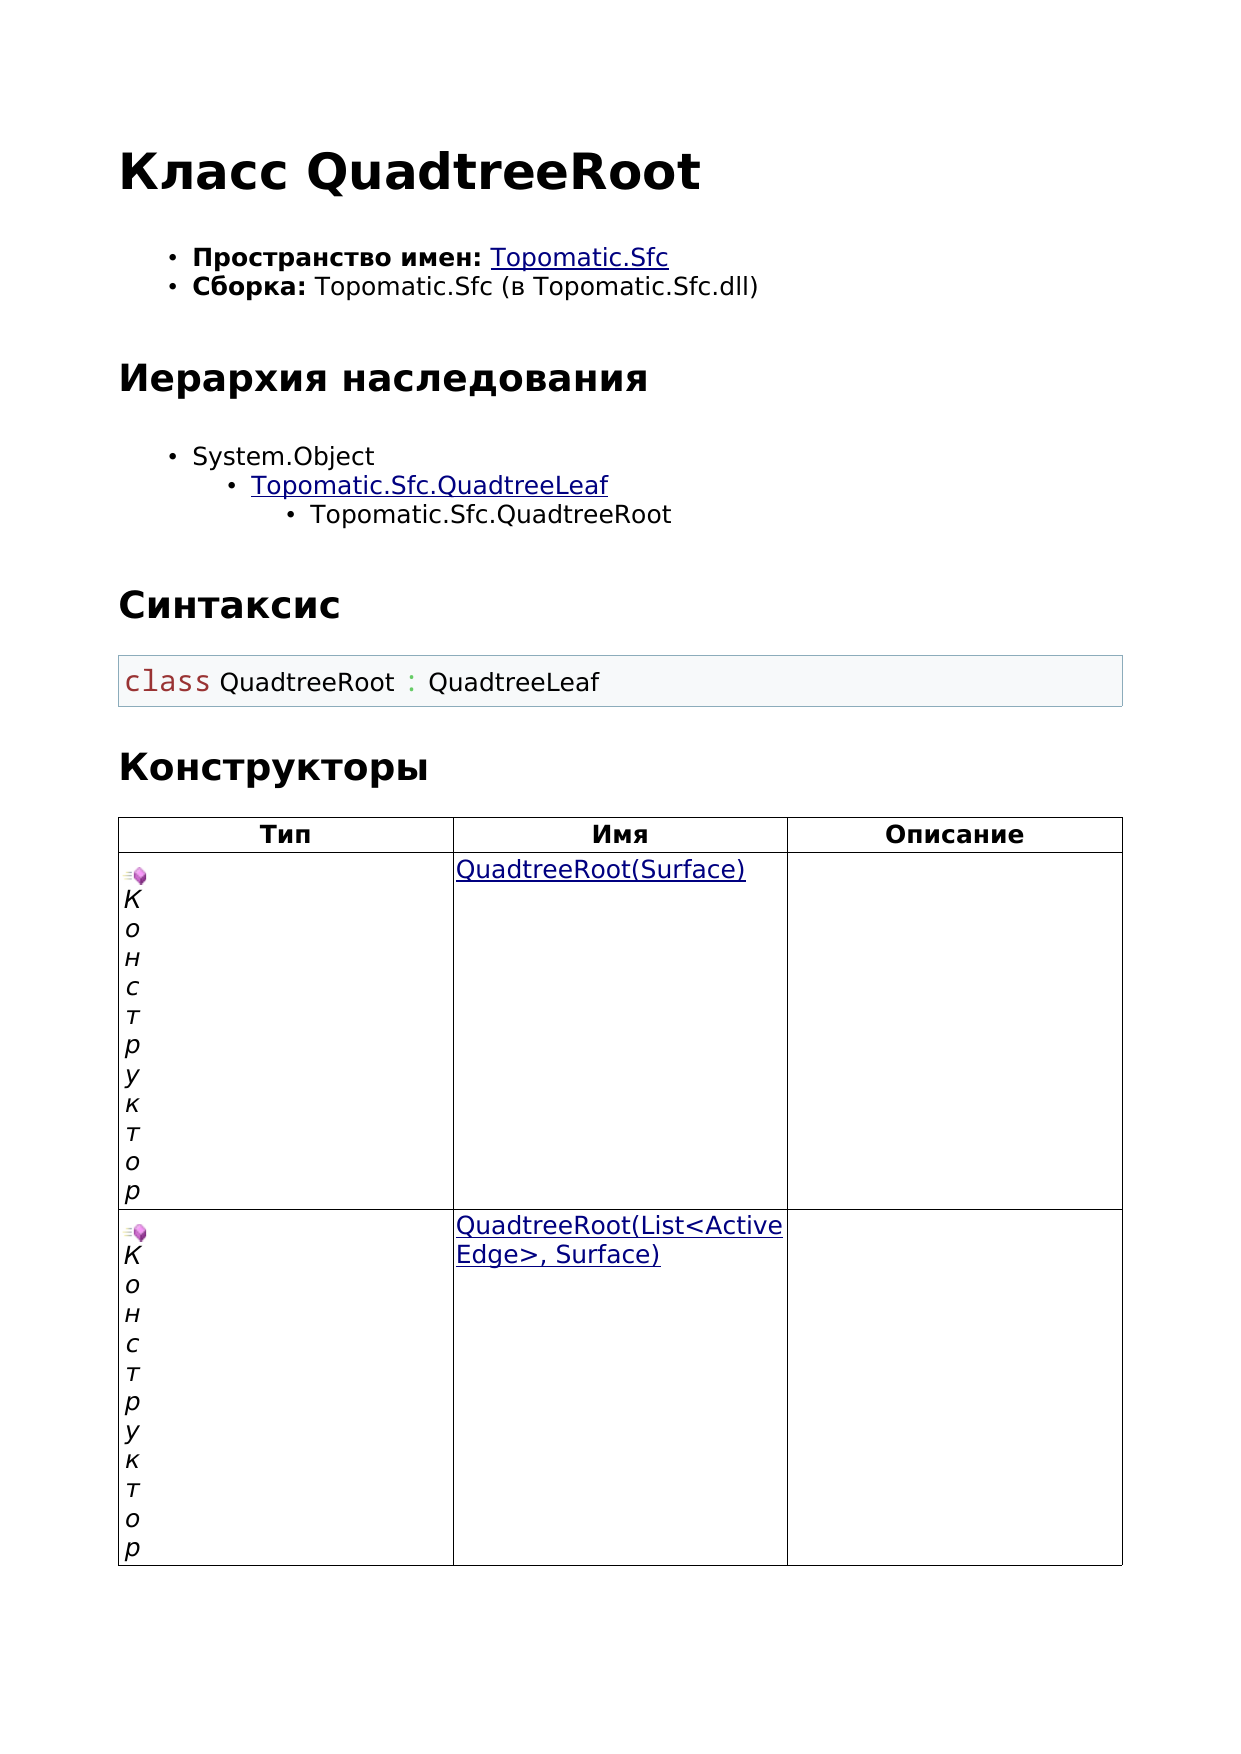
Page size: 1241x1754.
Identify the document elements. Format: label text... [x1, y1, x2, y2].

table_header Описание [788, 818, 1122, 852]
table_cell QuadtreeRoot(Surface) [454, 853, 787, 1208]
list System.Object [177, 442, 1122, 471]
list Topomatic.Sfc.QuadtreeLeaf [236, 471, 1122, 500]
subtitle Иерархия наследования [118, 356, 1122, 400]
table_header class QuadtreeRoot : QuadtreeLeaf [119, 656, 1122, 706]
list Сборка: Topomatic.Sfc (в Topomatic.Sfc.dll) [177, 272, 1122, 302]
picture [121, 867, 147, 885]
table_cell QuadtreeRoot(List<ActiveEdge>, Surface) [454, 1210, 787, 1565]
subtitle Синтаксис [118, 584, 1122, 627]
subtitle Класс QuadtreeRoot [118, 143, 1122, 201]
table_cell [788, 853, 1122, 1208]
table_cell [788, 1210, 1122, 1565]
table_cell [119, 853, 453, 1208]
picture [121, 1224, 147, 1242]
list Topomatic.Sfc.QuadtreeRoot [295, 500, 1122, 529]
table_header Тип [119, 818, 453, 852]
list Пространство имен: Topomatic.Sfc [177, 243, 1122, 272]
table_header Имя [454, 818, 787, 852]
subtitle Конструкторы [118, 746, 1122, 790]
table_cell [119, 1210, 453, 1565]
